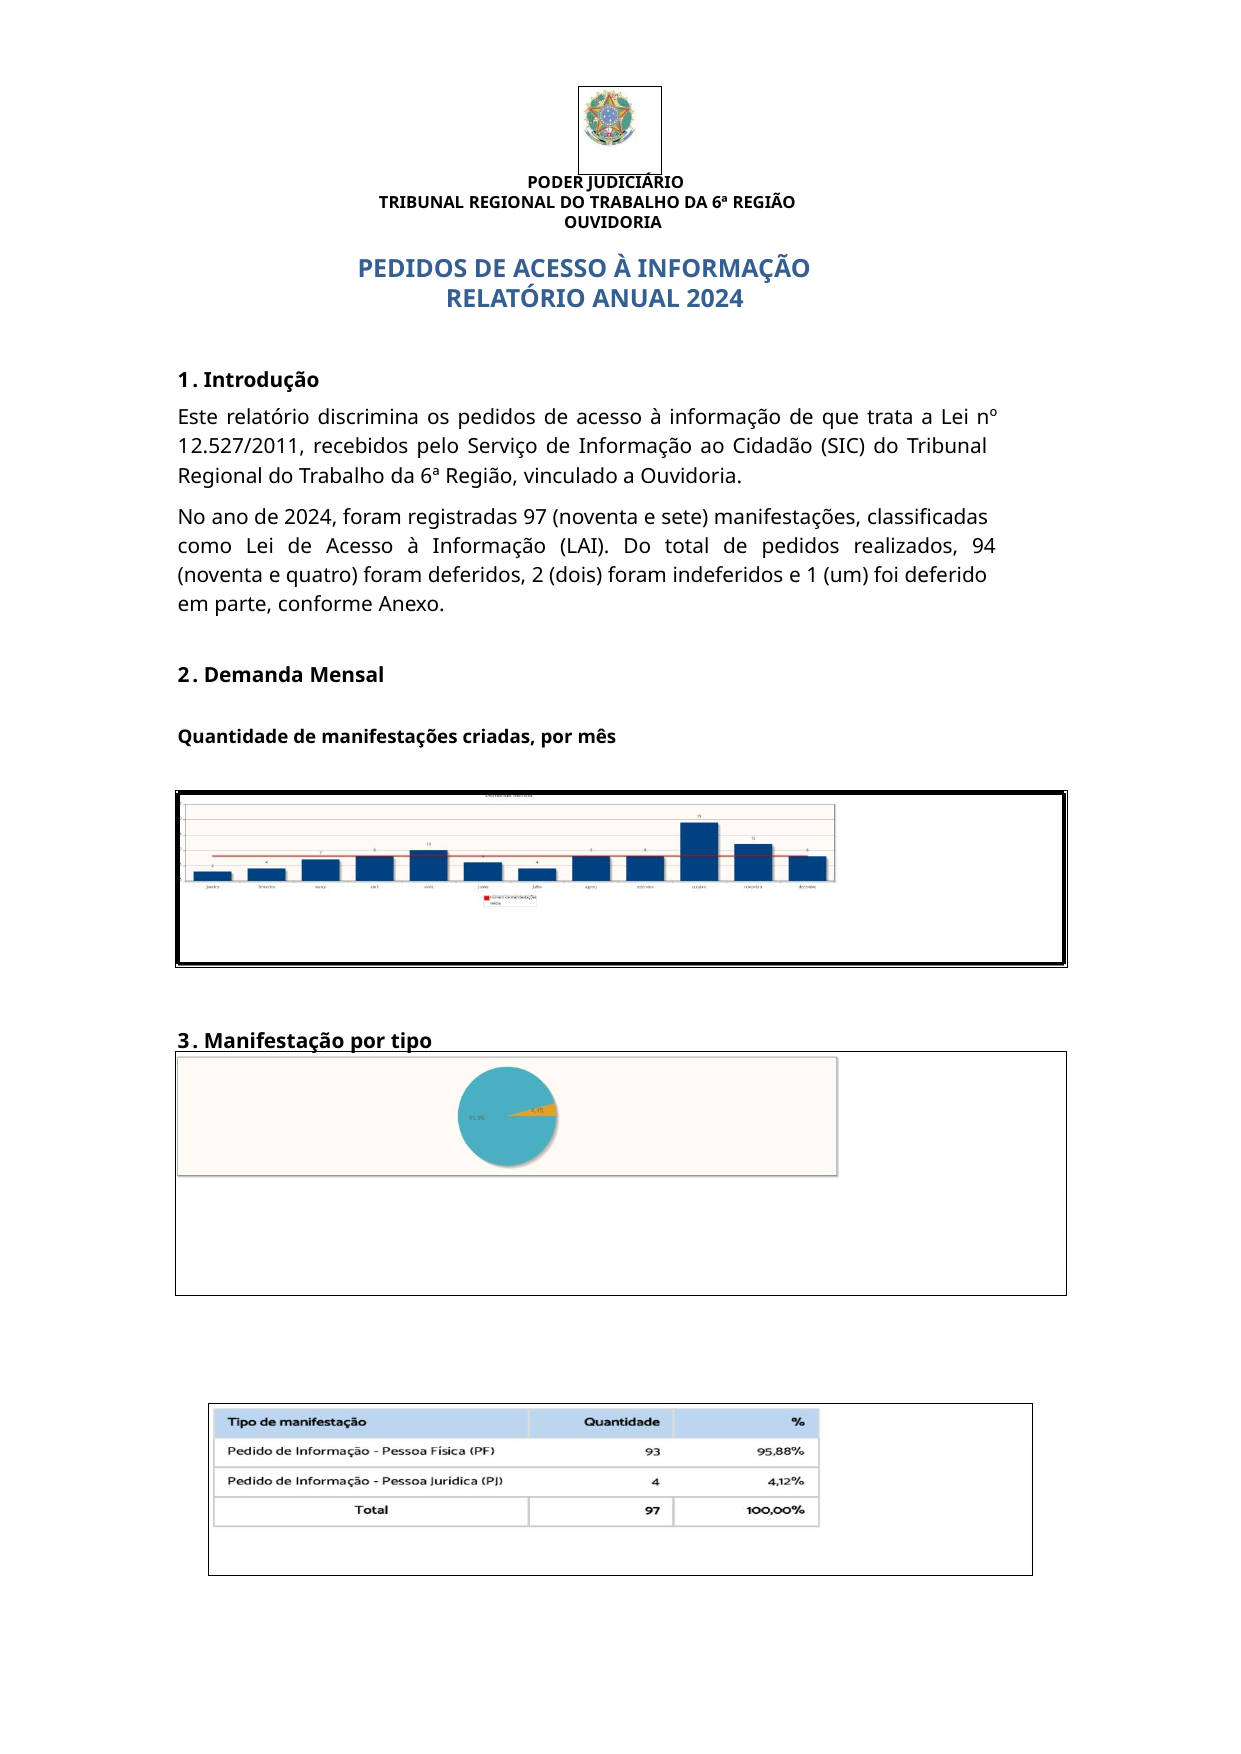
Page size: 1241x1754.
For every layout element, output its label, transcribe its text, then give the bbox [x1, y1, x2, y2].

text 2.527/2011, recebidos pelo Serviço de Informação ao Cidadão (SIC) do Tribunal [191, 433, 1088, 459]
text . Demanda Mensal [192, 662, 431, 687]
text TRIBUNAL REGIONAL DO TRABALHO DA 6ª REGIÃO [379, 192, 887, 212]
text OUVIDORIA [564, 212, 887, 233]
text RELATÓRIO ANUAL 2024 [446, 284, 908, 314]
text 1 [177, 367, 192, 392]
text . Introdução [192, 367, 1088, 392]
text Regional do Trabalho da 6ª Região, vinculado a Ouvidoria. [177, 463, 815, 488]
text Quantidade de manifestações criadas, por mês [177, 725, 695, 748]
picture [176, 791, 1067, 967]
text em parte, conforme Anexo. [177, 592, 1088, 617]
text (noventa e quatro) foram deferidos, 2 (dois) foram indeferidos e 1 (um) foi deferido [177, 562, 1088, 587]
picture [176, 1052, 1066, 1295]
picture [209, 1404, 1032, 1575]
text como Lei de Acesso à Informação (LAI). Do total de pedidos realizados, 94 [177, 533, 1088, 558]
text Este relatório discrimina os pedidos de acesso à informação de que trata a Lei nº [177, 404, 1088, 430]
text 3 [177, 1029, 192, 1054]
text 2 [177, 662, 192, 687]
text PEDIDOS DE ACESSO À INFORMAÇÃO [357, 253, 908, 283]
text 1 [177, 434, 216, 459]
text PODER JUDICIÁRIO [527, 172, 887, 192]
text No ano de 2024, foram registradas 97 (noventa e sete) manifestações, classificadas [177, 504, 1088, 529]
text . Manifestação por tipo [192, 1029, 485, 1054]
picture [579, 87, 661, 172]
